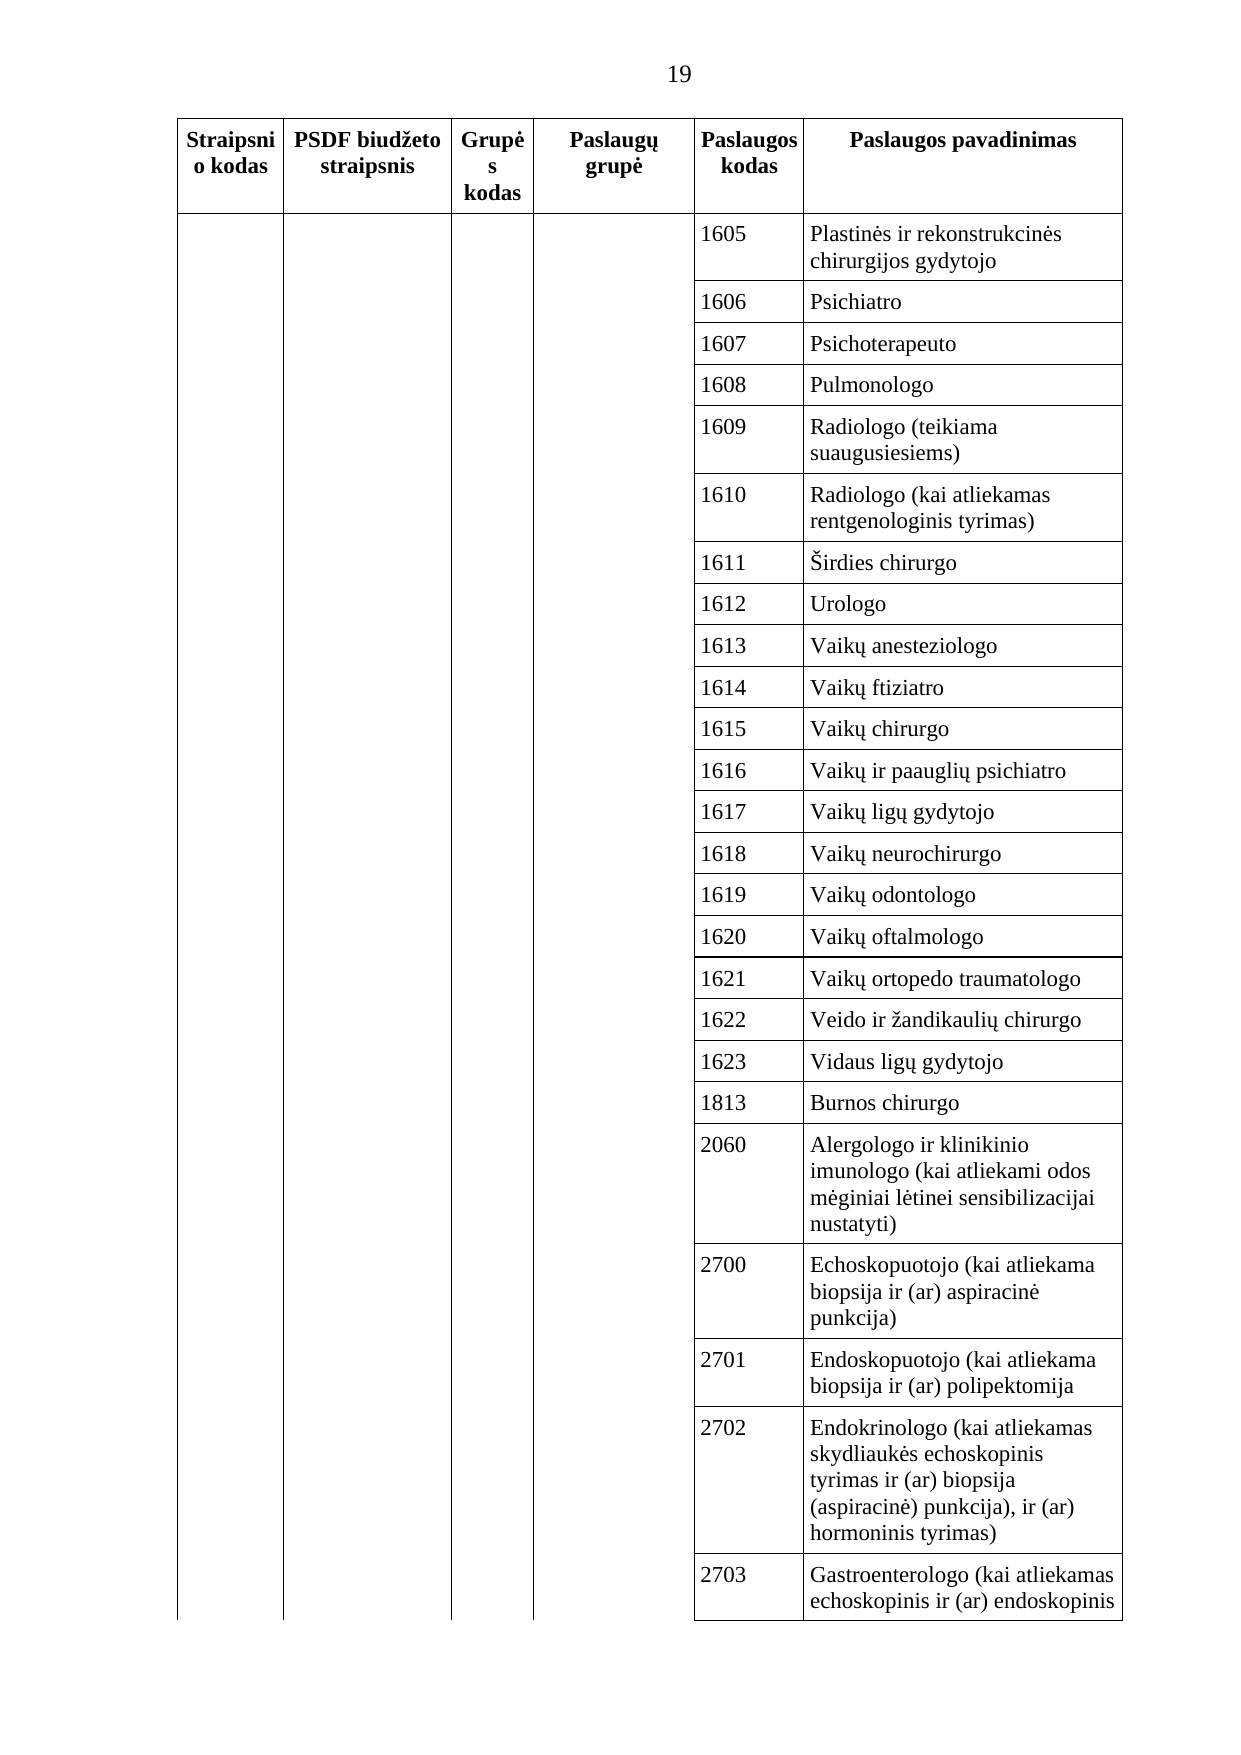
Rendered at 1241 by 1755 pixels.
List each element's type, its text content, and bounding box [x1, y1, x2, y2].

table_cell 1620 [695, 916, 803, 956]
table_cell Vaikų ortopedo traumatologo [804, 958, 1122, 998]
table_cell [534, 1553, 694, 1620]
table_cell [178, 790, 283, 832]
table_cell [452, 214, 533, 280]
table_cell [178, 873, 283, 915]
table_cell Endokrinologo (kai atliekamas skydliaukės echoskopinis tyrimas ir (ar) biopsija (aspiracinė) punkcija), ir (ar) hormoninis tyrimas) [804, 1407, 1122, 1552]
table_cell [534, 1081, 694, 1123]
table_cell 1607 [695, 323, 803, 363]
table_cell 2060 [695, 1124, 803, 1243]
table_cell Psichiatro [804, 281, 1122, 322]
table_cell [284, 790, 451, 832]
table_cell [452, 666, 533, 707]
table_cell [534, 322, 694, 363]
table_cell 1613 [695, 625, 803, 666]
table_cell [178, 364, 283, 405]
table_cell [534, 624, 694, 666]
table_cell 1610 [695, 474, 803, 541]
table_cell [534, 1338, 694, 1406]
table_cell 1608 [695, 365, 803, 405]
table_cell [284, 541, 451, 582]
table_cell [452, 1553, 533, 1620]
table_cell [284, 1123, 451, 1243]
table_cell 1616 [695, 750, 803, 790]
table_cell 1621 [695, 958, 803, 998]
table_cell [452, 790, 533, 832]
table_cell [178, 1040, 283, 1081]
table_cell Vaikų anesteziologo [804, 625, 1122, 666]
table_cell [178, 956, 283, 998]
table_cell [178, 666, 283, 707]
table_cell [178, 915, 283, 956]
table_cell [284, 749, 451, 790]
table_cell Vaikų chirurgo [804, 708, 1122, 749]
table_cell [452, 1081, 533, 1123]
table_cell [178, 707, 283, 749]
table_cell [178, 1338, 283, 1406]
table_cell [284, 322, 451, 363]
table_cell [452, 1040, 533, 1081]
table_cell Alergologo ir klinikinio imunologo (kai atliekami odos mėginiai lėtinei sensibilizacijai nustatyti) [804, 1124, 1122, 1243]
table_cell Vaikų ftiziatro [804, 667, 1122, 707]
table_cell [178, 624, 283, 666]
table_cell [534, 405, 694, 473]
table_cell Vaikų ir paauglių psichiatro [804, 750, 1122, 790]
table_cell [178, 473, 283, 541]
table_cell [178, 405, 283, 473]
table_cell [534, 1040, 694, 1081]
table_cell [178, 280, 283, 322]
table_cell [534, 473, 694, 541]
table_cell [284, 624, 451, 666]
table_cell [178, 832, 283, 873]
table_cell 1611 [695, 542, 803, 582]
table_cell [284, 873, 451, 915]
table_cell [534, 915, 694, 956]
table_cell 1617 [695, 791, 803, 832]
table_cell [178, 1123, 283, 1243]
table_cell [284, 405, 451, 473]
table_cell [178, 541, 283, 582]
table_cell 2701 [695, 1339, 803, 1406]
table_cell [534, 749, 694, 790]
table_cell Vidaus ligų gydytojo [804, 1041, 1122, 1081]
table_cell [178, 1243, 283, 1338]
table_cell Radiologo (kai atliekamas rentgenologinis tyrimas) [804, 474, 1122, 541]
table_cell [534, 1406, 694, 1552]
table_cell Vaikų odontologo [804, 874, 1122, 915]
table_cell [452, 280, 533, 322]
table_cell 1606 [695, 281, 803, 322]
table_cell [452, 322, 533, 363]
table_cell [452, 956, 533, 998]
table_cell 1813 [695, 1082, 803, 1123]
table_cell 1618 [695, 833, 803, 873]
table_cell 2702 [695, 1407, 803, 1552]
table_cell [452, 364, 533, 405]
table_cell [534, 1123, 694, 1243]
table_cell Pulmonologo [804, 365, 1122, 405]
table_cell 2700 [695, 1244, 803, 1338]
table_cell [452, 1338, 533, 1406]
table_cell [452, 707, 533, 749]
table_cell [534, 541, 694, 582]
table_cell Plastinės ir rekonstrukcinės chirurgijos gydytojo [804, 214, 1122, 280]
table_cell 1623 [695, 1041, 803, 1081]
table_cell [534, 280, 694, 322]
table_cell [284, 1406, 451, 1552]
table_cell [178, 1406, 283, 1552]
table_cell [452, 473, 533, 541]
table_cell [284, 1040, 451, 1081]
table_cell [452, 624, 533, 666]
table_header Paslaugos kodas [695, 119, 803, 212]
table_cell [178, 583, 283, 624]
table_cell [452, 1406, 533, 1552]
table_cell [284, 707, 451, 749]
table_header Paslaugų grupė [534, 119, 694, 212]
table_cell [534, 832, 694, 873]
table_cell [284, 364, 451, 405]
table_header Straipsnio kodas [178, 119, 283, 212]
table_cell [284, 666, 451, 707]
table_cell [284, 915, 451, 956]
table_cell [534, 873, 694, 915]
table_cell Veido ir žandikaulių chirurgo [804, 999, 1122, 1039]
table_cell [178, 998, 283, 1039]
table_cell [452, 1243, 533, 1338]
table_header Grupės kodas [452, 119, 533, 212]
table_cell Echoskopuotojo (kai atliekama biopsija ir (ar) aspiracinė punkcija) [804, 1244, 1122, 1338]
table_cell 1615 [695, 708, 803, 749]
table_cell [284, 214, 451, 280]
table_cell [534, 1243, 694, 1338]
table_cell [284, 473, 451, 541]
table_cell [452, 998, 533, 1039]
table_cell 1619 [695, 874, 803, 915]
table_cell 1614 [695, 667, 803, 707]
table_header PSDF biudžeto straipsnis [284, 119, 451, 212]
table_cell Gastroenterologo (kai atliekamas echoskopinis ir (ar) endoskopinis [804, 1554, 1122, 1620]
table_cell [452, 1123, 533, 1243]
table_cell [534, 956, 694, 998]
table_cell [452, 541, 533, 582]
table_cell [178, 1081, 283, 1123]
table_cell [178, 1553, 283, 1620]
table_cell [284, 832, 451, 873]
table_cell Urologo [804, 584, 1122, 624]
table_cell [534, 364, 694, 405]
table_cell 1609 [695, 406, 803, 473]
table_cell 1612 [695, 584, 803, 624]
table_cell Burnos chirurgo [804, 1082, 1122, 1123]
table_cell [452, 832, 533, 873]
table_cell [534, 666, 694, 707]
table_cell [534, 583, 694, 624]
table_cell [452, 405, 533, 473]
table_cell [284, 956, 451, 998]
table_cell [452, 873, 533, 915]
table_cell [284, 1081, 451, 1123]
table_cell [534, 998, 694, 1039]
table_cell [452, 583, 533, 624]
table_cell 1622 [695, 999, 803, 1039]
table_cell Vaikų oftalmologo [804, 916, 1122, 956]
table_cell [284, 583, 451, 624]
table_cell 2703 [695, 1554, 803, 1620]
table_cell Radiologo (teikiama suaugusiesiems) [804, 406, 1122, 473]
table_cell [284, 280, 451, 322]
table_cell [284, 1553, 451, 1620]
table_cell Vaikų ligų gydytojo [804, 791, 1122, 832]
table_cell Vaikų neurochirurgo [804, 833, 1122, 873]
table_header Paslaugos pavadinimas [804, 119, 1122, 212]
table_cell [284, 998, 451, 1039]
table_cell [534, 790, 694, 832]
table_cell [534, 214, 694, 280]
table_cell 1605 [695, 214, 803, 280]
table_cell [284, 1243, 451, 1338]
table_cell Psichoterapeuto [804, 323, 1122, 363]
table_cell Endoskopuotojo (kai atliekama biopsija ir (ar) polipektomija [804, 1339, 1122, 1406]
table_cell Širdies chirurgo [804, 542, 1122, 582]
table_cell [452, 749, 533, 790]
table_cell [178, 214, 283, 280]
table_cell [178, 749, 283, 790]
table_cell [534, 707, 694, 749]
table_cell [284, 1338, 451, 1406]
table_cell [452, 915, 533, 956]
table_cell [178, 322, 283, 363]
